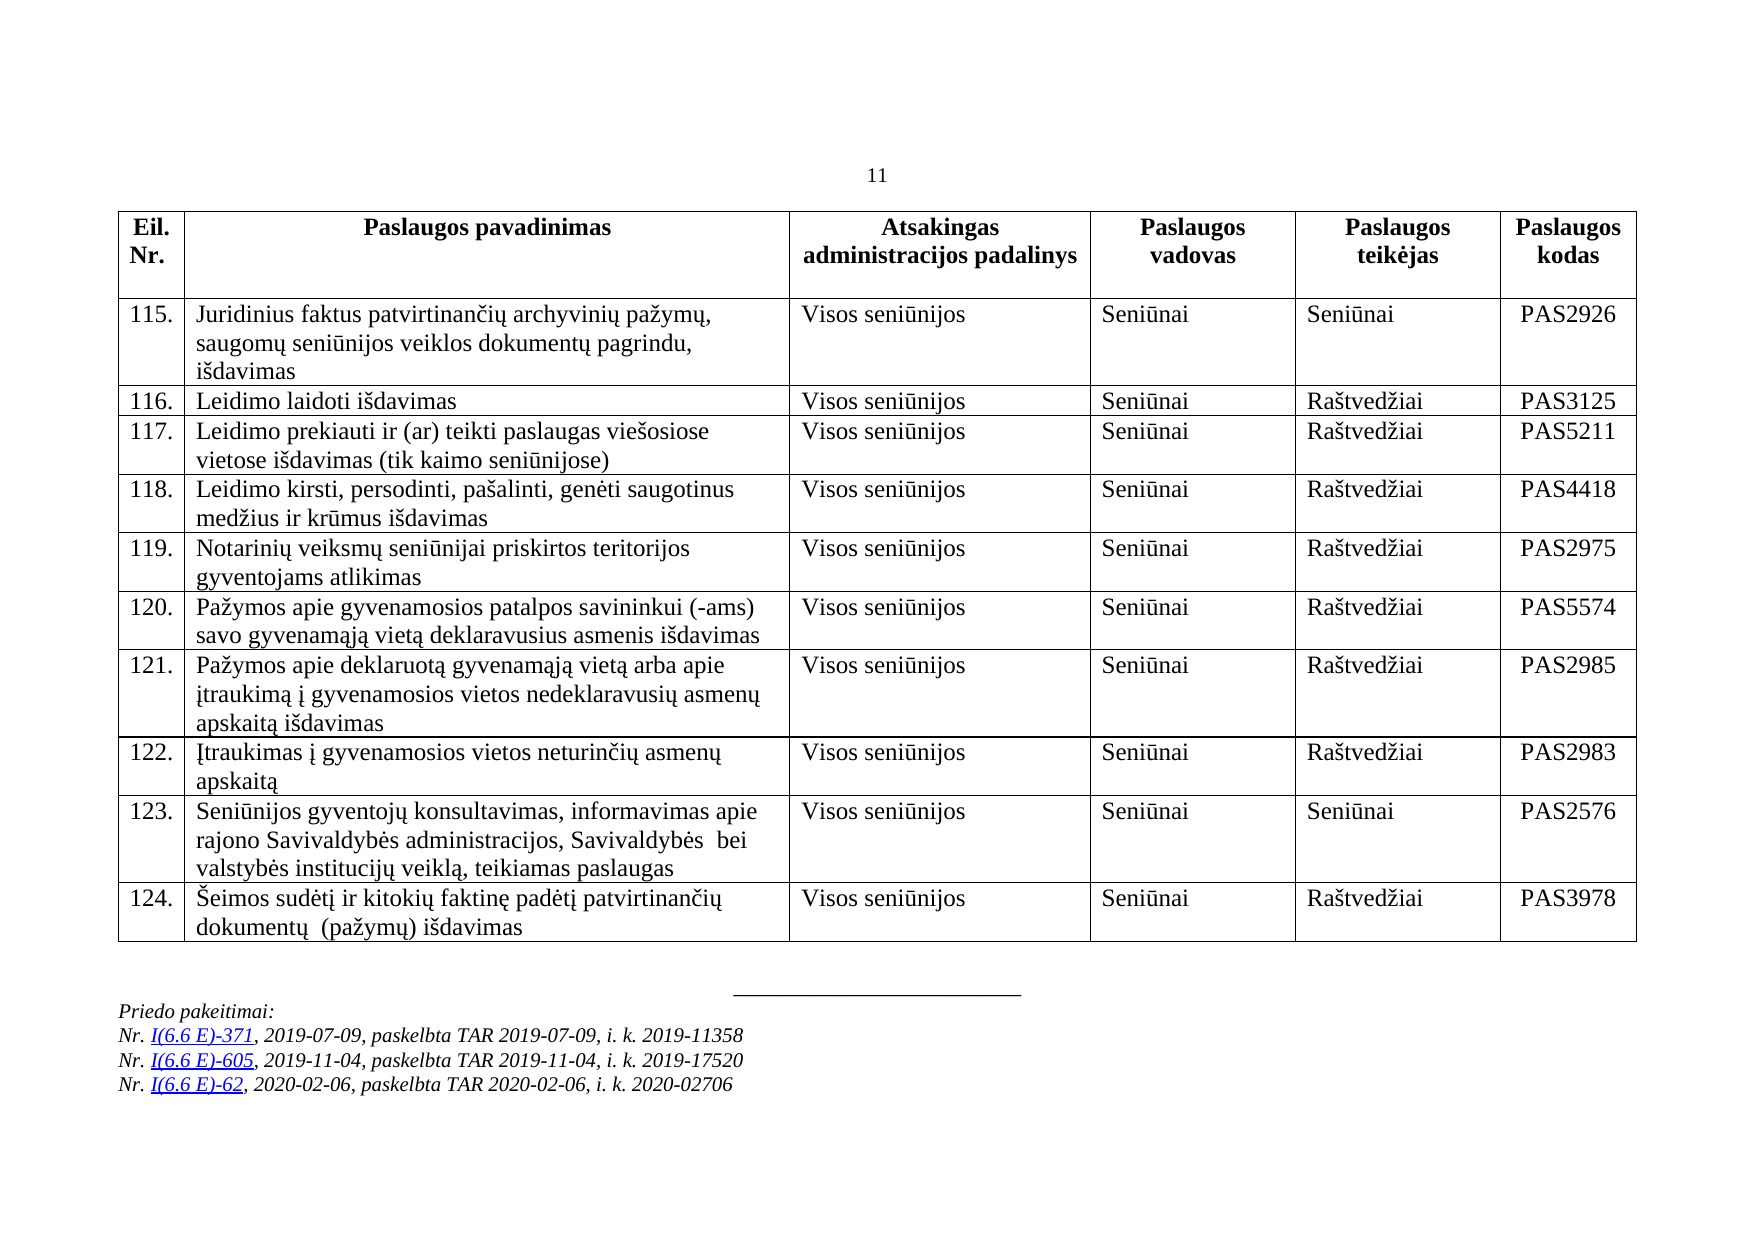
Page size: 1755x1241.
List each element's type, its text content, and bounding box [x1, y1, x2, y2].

table_cell Seniūnai [1091, 533, 1295, 591]
table_cell Visos seniūnijos [790, 386, 1090, 415]
table_cell Raštvedžiai [1296, 533, 1500, 591]
table_cell Visos seniūnijos [790, 299, 1090, 385]
table_cell PAS2576 [1501, 796, 1636, 882]
table_cell Visos seniūnijos [790, 533, 1090, 591]
table_cell Seniūnai [1091, 475, 1295, 532]
table_cell Visos seniūnijos [790, 796, 1090, 882]
table_cell Raštvedžiai [1296, 883, 1500, 941]
table_header Paslaugos pavadinimas [185, 212, 789, 298]
text Nr. I(6.6 E)-371, 2019-07-09, paskelbta TAR 2019-07-09, i. k. 2019-11358 [118, 1023, 1636, 1047]
table_cell PAS2985 [1501, 650, 1636, 736]
table_cell Seniūnai [1296, 299, 1500, 385]
table_cell PAS5211 [1501, 416, 1636, 473]
table_cell Juridinius faktus patvirtinančių archyvinių pažymų, saugomų seniūnijos veiklos dokumentų pagrindu, išdavimas [185, 299, 789, 385]
table_cell PAS2975 [1501, 533, 1636, 591]
table_cell 116. [119, 386, 184, 415]
table_cell PAS5574 [1501, 592, 1636, 649]
table_cell Leidimo prekiauti ir (ar) teikti paslaugas viešosiose vietose išdavimas (tik kaimo seniūnijose) [185, 416, 789, 473]
table_header Paslaugos kodas [1501, 212, 1636, 298]
table_cell Seniūnai [1091, 738, 1295, 795]
table_cell Visos seniūnijos [790, 592, 1090, 649]
table_cell Raštvedžiai [1296, 386, 1500, 415]
text Priedo pakeitimai: [118, 999, 1636, 1023]
table_cell 120. [119, 592, 184, 649]
table_cell Seniūnai [1091, 299, 1295, 385]
table_header Atsakingas administracijos padalinys [790, 212, 1090, 298]
table_cell Visos seniūnijos [790, 416, 1090, 473]
table_cell PAS2983 [1501, 738, 1636, 795]
table_cell Seniūnijos gyventojų konsultavimas, informavimas apie rajono Savivaldybės administracijos, Savivaldybės bei valstybės institucijų veiklą, teikiamas paslaugas [185, 796, 789, 882]
table_header Paslaugos vadovas [1091, 212, 1295, 298]
table_cell Seniūnai [1091, 416, 1295, 473]
table_cell Raštvedžiai [1296, 416, 1500, 473]
table_cell Seniūnai [1091, 883, 1295, 941]
table_cell Visos seniūnijos [790, 475, 1090, 532]
table_header Eil. Nr. [119, 212, 184, 298]
table_cell Raštvedžiai [1296, 650, 1500, 736]
table_cell Visos seniūnijos [790, 883, 1090, 941]
table_cell 122. [119, 738, 184, 795]
table_cell Seniūnai [1296, 796, 1500, 882]
table_cell Visos seniūnijos [790, 738, 1090, 795]
table_cell 118. [119, 475, 184, 532]
table_cell Pažymos apie gyvenamosios patalpos savininkui (-ams) savo gyvenamąją vietą deklaravusius asmenis išdavimas [185, 592, 789, 649]
table_cell Seniūnai [1091, 386, 1295, 415]
table_cell 119. [119, 533, 184, 591]
table_cell PAS3978 [1501, 883, 1636, 941]
table_cell Šeimos sudėtį ir kitokių faktinę padėtį patvirtinančių dokumentų (pažymų) išdavimas [185, 883, 789, 941]
text Nr. I(6.6 E)-605, 2019-11-04, paskelbta TAR 2019-11-04, i. k. 2019-17520 [118, 1047, 1636, 1072]
text Nr. I(6.6 E)-62, 2020-02-06, paskelbta TAR 2020-02-06, i. k. 2020-02706 [118, 1072, 1636, 1096]
table_cell Raštvedžiai [1296, 738, 1500, 795]
table_cell Raštvedžiai [1296, 475, 1500, 532]
table_cell Raštvedžiai [1296, 592, 1500, 649]
text _______________________ [118, 971, 1636, 999]
table_cell Notarinių veiksmų seniūnijai priskirtos teritorijos gyventojams atlikimas [185, 533, 789, 591]
table_cell Seniūnai [1091, 650, 1295, 736]
table_cell 121. [119, 650, 184, 736]
table_cell Leidimo kirsti, persodinti, pašalinti, genėti saugotinus medžius ir krūmus išdavimas [185, 475, 789, 532]
table_header Paslaugos teikėjas [1296, 212, 1500, 298]
table_cell Seniūnai [1091, 796, 1295, 882]
table_cell PAS4418 [1501, 475, 1636, 532]
table_cell Pažymos apie deklaruotą gyvenamąją vietą arba apie įtraukimą į gyvenamosios vietos nedeklaravusių asmenų apskaitą išdavimas [185, 650, 789, 736]
table_cell Visos seniūnijos [790, 650, 1090, 736]
table_cell 117. [119, 416, 184, 473]
table_cell PAS2926 [1501, 299, 1636, 385]
table_cell Seniūnai [1091, 592, 1295, 649]
table_cell Įtraukimas į gyvenamosios vietos neturinčių asmenų apskaitą [185, 738, 789, 795]
table_cell 115. [119, 299, 184, 385]
table_cell PAS3125 [1501, 386, 1636, 415]
table_cell 124. [119, 883, 184, 941]
table_cell Leidimo laidoti išdavimas [185, 386, 789, 415]
table_cell 123. [119, 796, 184, 882]
